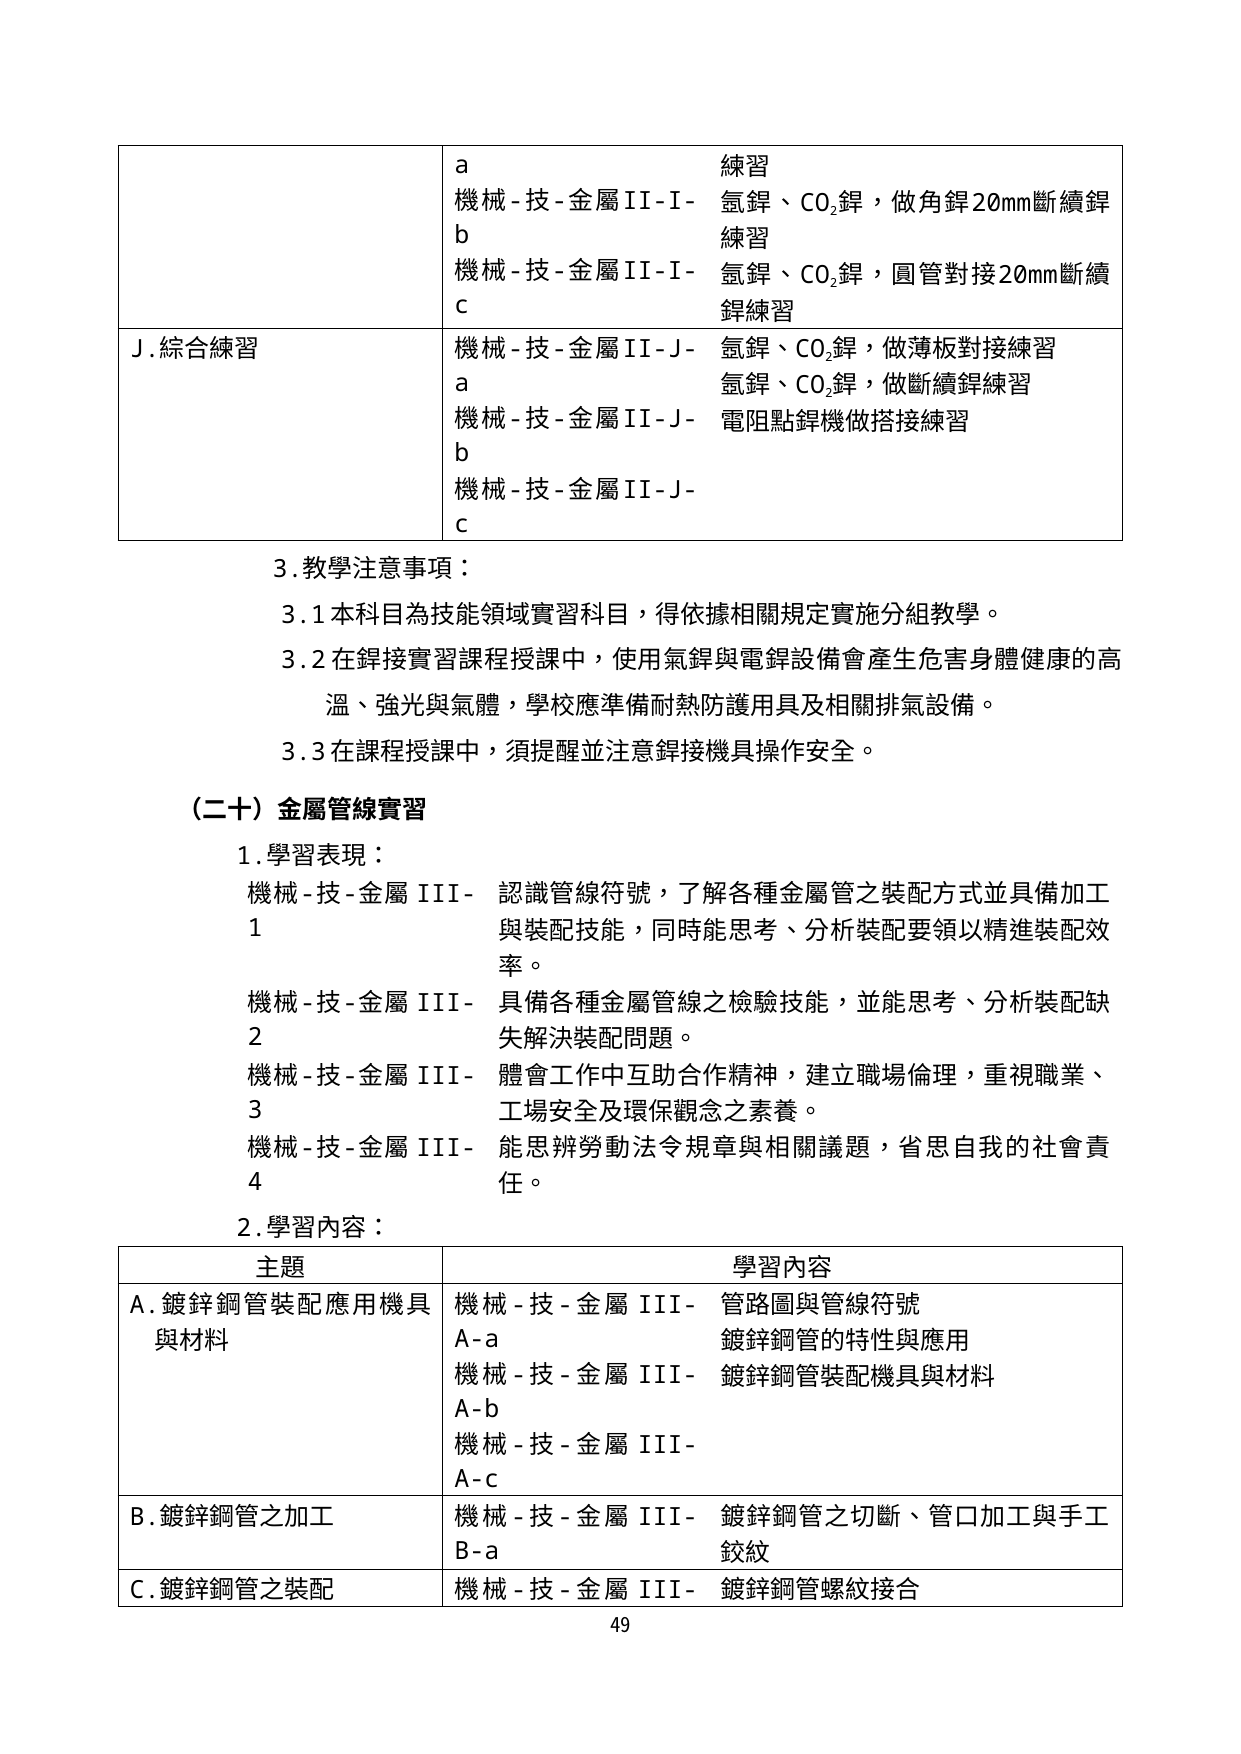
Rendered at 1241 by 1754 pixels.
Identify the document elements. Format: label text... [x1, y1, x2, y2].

text 3.3在課程授課中，須提醒並注意銲接機具操作安全。 [281, 724, 1122, 770]
table_cell A.鍍鋅鋼管裝配應用機具與材料 [119, 1284, 442, 1495]
text 1.學習表現： [118, 828, 1122, 874]
table_header 學習內容 [443, 1247, 1122, 1283]
table_cell 機械-技-金屬III-B-a [443, 1496, 709, 1569]
table_cell 機械-技-金屬III-4 [236, 1128, 487, 1200]
table_cell 練習 氬銲、CO2銲，做角銲20mm斷續銲練習 氬銲、CO2銲，圓管對接20mm斷續銲練習 [709, 146, 1122, 327]
text 2.學習內容： [118, 1200, 1122, 1246]
table_header 主題 [119, 1247, 442, 1283]
text 3.2在銲接實習課程授課中，使用氣銲與電銲設備會產生危害身體健康的高溫、強光與氣體，學校應準備耐熱防護用具及相關排氣設備。 [281, 632, 1122, 724]
table_cell 鍍鋅鋼管之切斷、管口加工與手工鉸紋 [709, 1496, 1122, 1569]
table_cell 機械-技-金屬III- [443, 1570, 709, 1606]
table_cell 能思辨勞動法令規章與相關議題，省思自我的社會責任。 [487, 1128, 1122, 1200]
table_cell 管路圖與管線符號 鍍鋅鋼管的特性與應用 鍍鋅鋼管裝配機具與材料 [709, 1284, 1122, 1495]
table_cell 體會工作中互助合作精神，建立職場倫理，重視職業、工場安全及環保觀念之素養。 [487, 1055, 1122, 1128]
table_cell 機械-技-金屬III-2 [236, 983, 487, 1055]
table_cell 機械-技-金屬II-J-a 機械-技-金屬II-J-b 機械-技-金屬II-J-c [443, 329, 709, 539]
table_cell a 機械-技-金屬II-I-b 機械-技-金屬II-I-c [443, 146, 709, 327]
table_cell 機械-技-金屬III-A-a 機械-技-金屬III-A-b 機械-技-金屬III-A-c [443, 1284, 709, 1495]
text 3.1本科目為技能領域實習科目，得依據相關規定實施分組教學。 [281, 586, 1122, 632]
table_cell C.鍍鋅鋼管之裝配 [119, 1570, 442, 1606]
table_cell 氬銲、CO2銲，做薄板對接練習 氬銲、CO2銲，做斷續銲練習 電阻點銲機做搭接練習 [709, 329, 1122, 539]
table_header 認識管線符號，了解各種金屬管之裝配方式並具備加工與裝配技能，同時能思考、分析裝配要領以精進裝配效率。 [487, 874, 1122, 983]
text （二十）金屬管線實習 [169, 782, 1122, 828]
table_cell 具備各種金屬管線之檢驗技能，並能思考、分析裝配缺失解決裝配問題。 [487, 983, 1122, 1055]
table_header 機械-技-金屬III-1 [236, 874, 487, 983]
table_cell 機械-技-金屬III-3 [236, 1055, 487, 1128]
table_cell B.鍍鋅鋼管之加工 [119, 1496, 442, 1569]
table_cell 鍍鋅鋼管螺紋接合 [709, 1570, 1122, 1606]
text 3.教學注意事項： [154, 541, 1122, 586]
table_cell J.綜合練習 [119, 329, 442, 539]
table_cell [119, 146, 442, 327]
